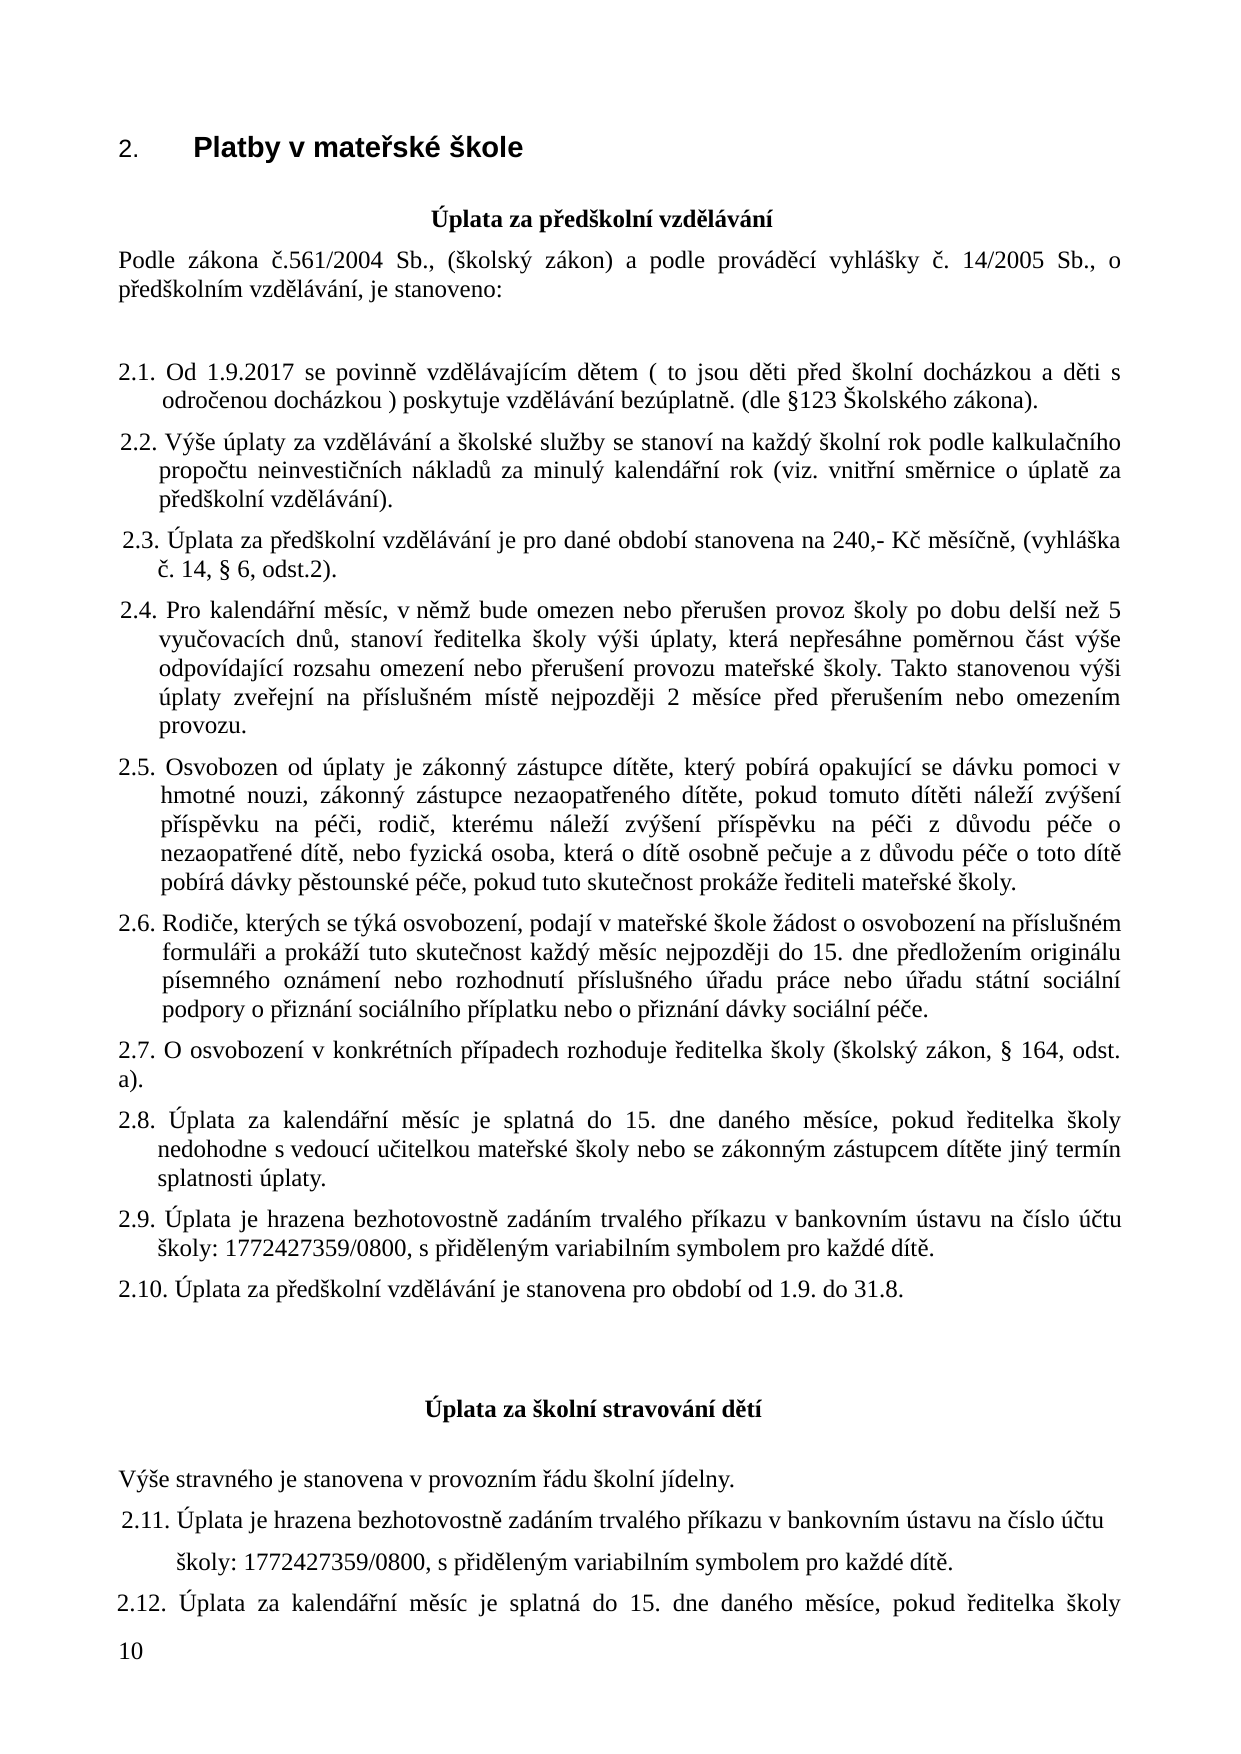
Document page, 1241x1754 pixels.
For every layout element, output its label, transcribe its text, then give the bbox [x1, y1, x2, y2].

text 2.8. Úplata za kalendářní měsíc je splatná do 15. dne daného měsíce, pokud ředitelka školy nedohodne s vedoucí učitelkou mateřské školy nebo se zákonným zástupcem dítěte jiný termín splatnosti úplaty. [118, 1106, 1122, 1192]
text školy: 1772427359/0800, s přiděleným variabilním symbolem pro každé dítě. [121, 1547, 1122, 1576]
text 2.2. Výše úplaty za vzdělávání a školské služby se stanoví na každý školní rok podle kalkulačního propočtu neinvestičních nákladů za minulý kalendářní rok (viz. vnitřní směrnice o úplatě za předškolní vzdělávání). [120, 427, 1122, 513]
text 2.6. Rodiče, kterých se týká osvobození, podají v mateřské škole žádost o osvobození na příslušném formuláři a prokáží tuto skutečnost každý měsíc nejpozději do 15. dne předložením originálu písemného oznámení nebo rozhodnutí příslušného úřadu práce nebo úřadu státní sociální podpory o přiznání sociálního příplatku nebo o přiznání dávky sociální péče. [118, 908, 1122, 1023]
text Úplata za předškolní vzdělávání [118, 204, 1122, 233]
text 2.4. Pro kalendářní měsíc, v němž bude omezen nebo přerušen provoz školy po dobu delší než 5 vyučovacích dnů, stanoví ředitelka školy výši úplaty, která nepřesáhne poměrnou část výše odpovídající rozsahu omezení nebo přerušení provozu mateřské školy. Takto stanovenou výši úplaty zveřejní na příslušném místě nejpozději 2 měsíce před přerušením nebo omezením provozu. [120, 596, 1122, 739]
text 2.3. Úplata za předškolní vzdělávání je pro dané období stanovena na 240,- Kč měsíčně, (vyhláška č. 14, § 6, odst.2). [115, 526, 1122, 583]
text 2.11. Úplata je hrazena bezhotovostně zadáním trvalého příkazu v bankovním ústavu na číslo účtu [121, 1506, 1122, 1534]
text 2.7. O osvobození v konkrétních případech rozhoduje ředitelka školy (školský zákon, § 164, odst. a). [118, 1036, 1122, 1093]
text Podle zákona č.561/2004 Sb., (školský zákon) a podle prováděcí vyhlášky č. 14/2005 Sb., o předškolním vzdělávání, je stanoveno: [118, 246, 1122, 303]
text 2.5. Osvobozen od úplaty je zákonný zástupce dítěte, který pobírá opakující se dávku pomoci v hmotné nouzi, zákonný zástupce nezaopatřeného dítěte, pokud tomuto dítěti náleží zvýšení příspěvku na péči, rodič, kterému náleží zvýšení příspěvku na péči z důvodu péče o nezaopatřené dítě, nebo fyzická osoba, která o dítě osobně pečuje a z důvodu péče o toto dítě pobírá dávky pěstounské péče, pokud tuto skutečnost prokáže řediteli mateřské školy. [118, 752, 1122, 896]
text Výše stravného je stanovena v provozním řádu školní jídelny. [118, 1464, 1122, 1493]
text 2.12. Úplata za kalendářní měsíc je splatná do 15. dne daného měsíce, pokud ředitelka školy [117, 1588, 1122, 1617]
text 2.9. Úplata je hrazena bezhotovostně zadáním trvalého příkazu v bankovním ústavu na číslo účtu školy: 1772427359/0800, s přiděleným variabilním symbolem pro každé dítě. [118, 1204, 1122, 1262]
text 2.1. Od 1.9.2017 se povinně vzdělávajícím dětem ( to jsou děti před školní docházkou a děti s odročenou docházkou ) poskytuje vzdělávání bezúplatně. (dle §123 Školského zákona). [118, 357, 1122, 414]
subtitle Platby v mateřské škole [118, 129, 1122, 163]
text Úplata za školní stravování dětí [118, 1394, 1122, 1423]
text 2.10. Úplata za předškolní vzdělávání je stanovena pro období od 1.9. do 31.8. [118, 1274, 1122, 1303]
